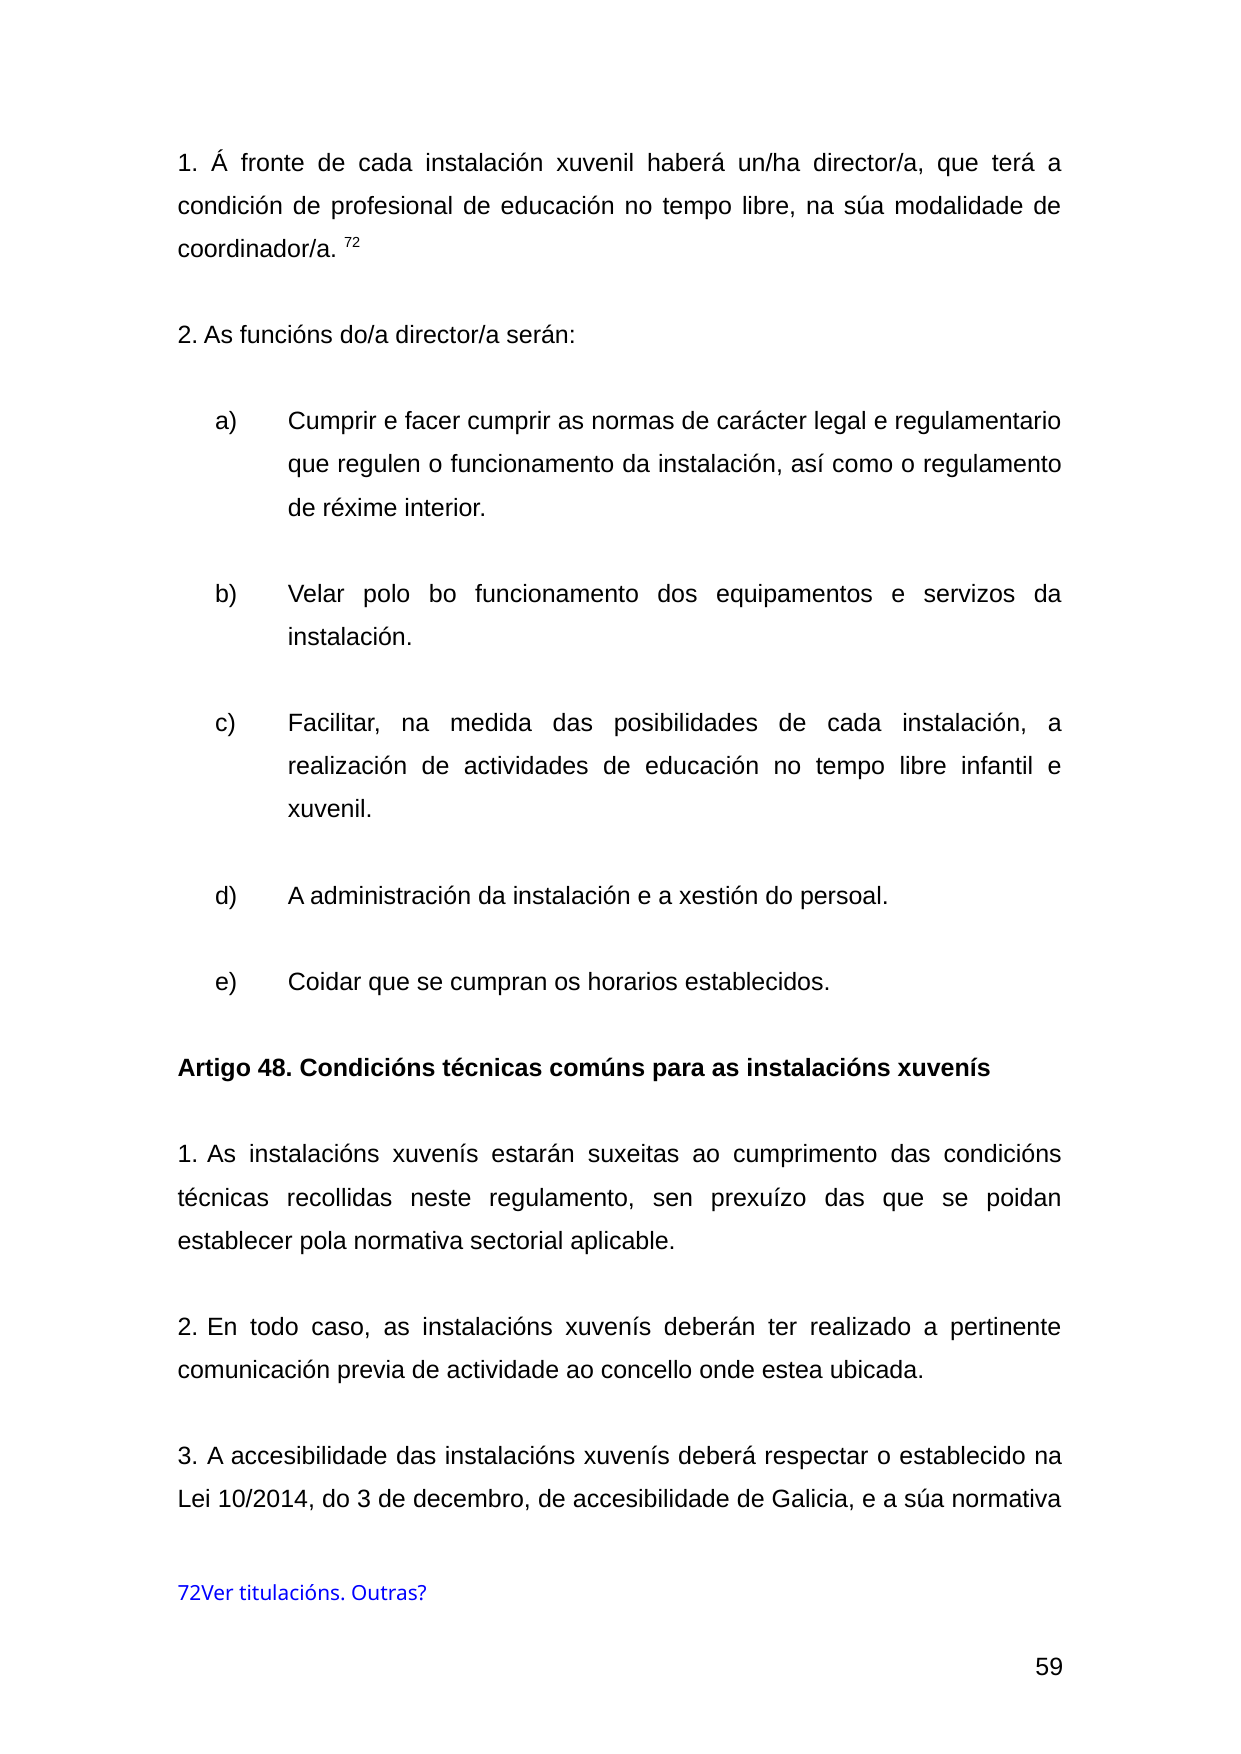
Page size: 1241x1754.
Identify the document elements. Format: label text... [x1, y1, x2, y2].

list Facilitar, na medida das posibilidades de cada instalación, a realización de actividades de educación no tempo libre infantil e xuvenil. [215, 708, 1063, 823]
subtitle Artigo 48. Condicións técnicas comúns para as instalacións xuvenís [177, 1053, 1063, 1082]
text 2. En todo caso, as instalacións xuvenís deberán ter realizado a pertinente comunicación previa de actividade ao concello onde estea ubicada. [177, 1312, 1063, 1384]
list Coidar que se cumpran os horarios establecidos. [215, 967, 1063, 996]
list Cumprir e facer cumprir as normas de carácter legal e regulamentario que regulen o funcionamento da instalación, así como o regulamento de réxime interior. [215, 406, 1063, 521]
text 1. Á fronte de cada instalación xuvenil haberá un/ha director/a, que terá a condición de profesional de educación no tempo libre, na súa modalidade de coordinador/a. [177, 148, 1063, 263]
text 2. As funcións do/a director/a serán: [177, 320, 1063, 349]
text Ver titulacións. Outras? [177, 1578, 1063, 1606]
list Velar polo bo funcionamento dos equipamentos e servizos da instalación. [215, 579, 1063, 651]
list A administración da instalación e a xestión do persoal. [215, 881, 1063, 909]
text 1. As instalacións xuvenís estarán suxeitas ao cumprimento das condicións técnicas recollidas neste regulamento, sen prexuízo das que se poidan establecer pola normativa sectorial aplicable. [177, 1139, 1063, 1254]
text 3. A accesibilidade das instalacións xuvenís deberá respectar o establecido na Lei 10/2014, do 3 de decembro, de accesibilidade de Galicia, e a súa normativa [177, 1441, 1063, 1513]
